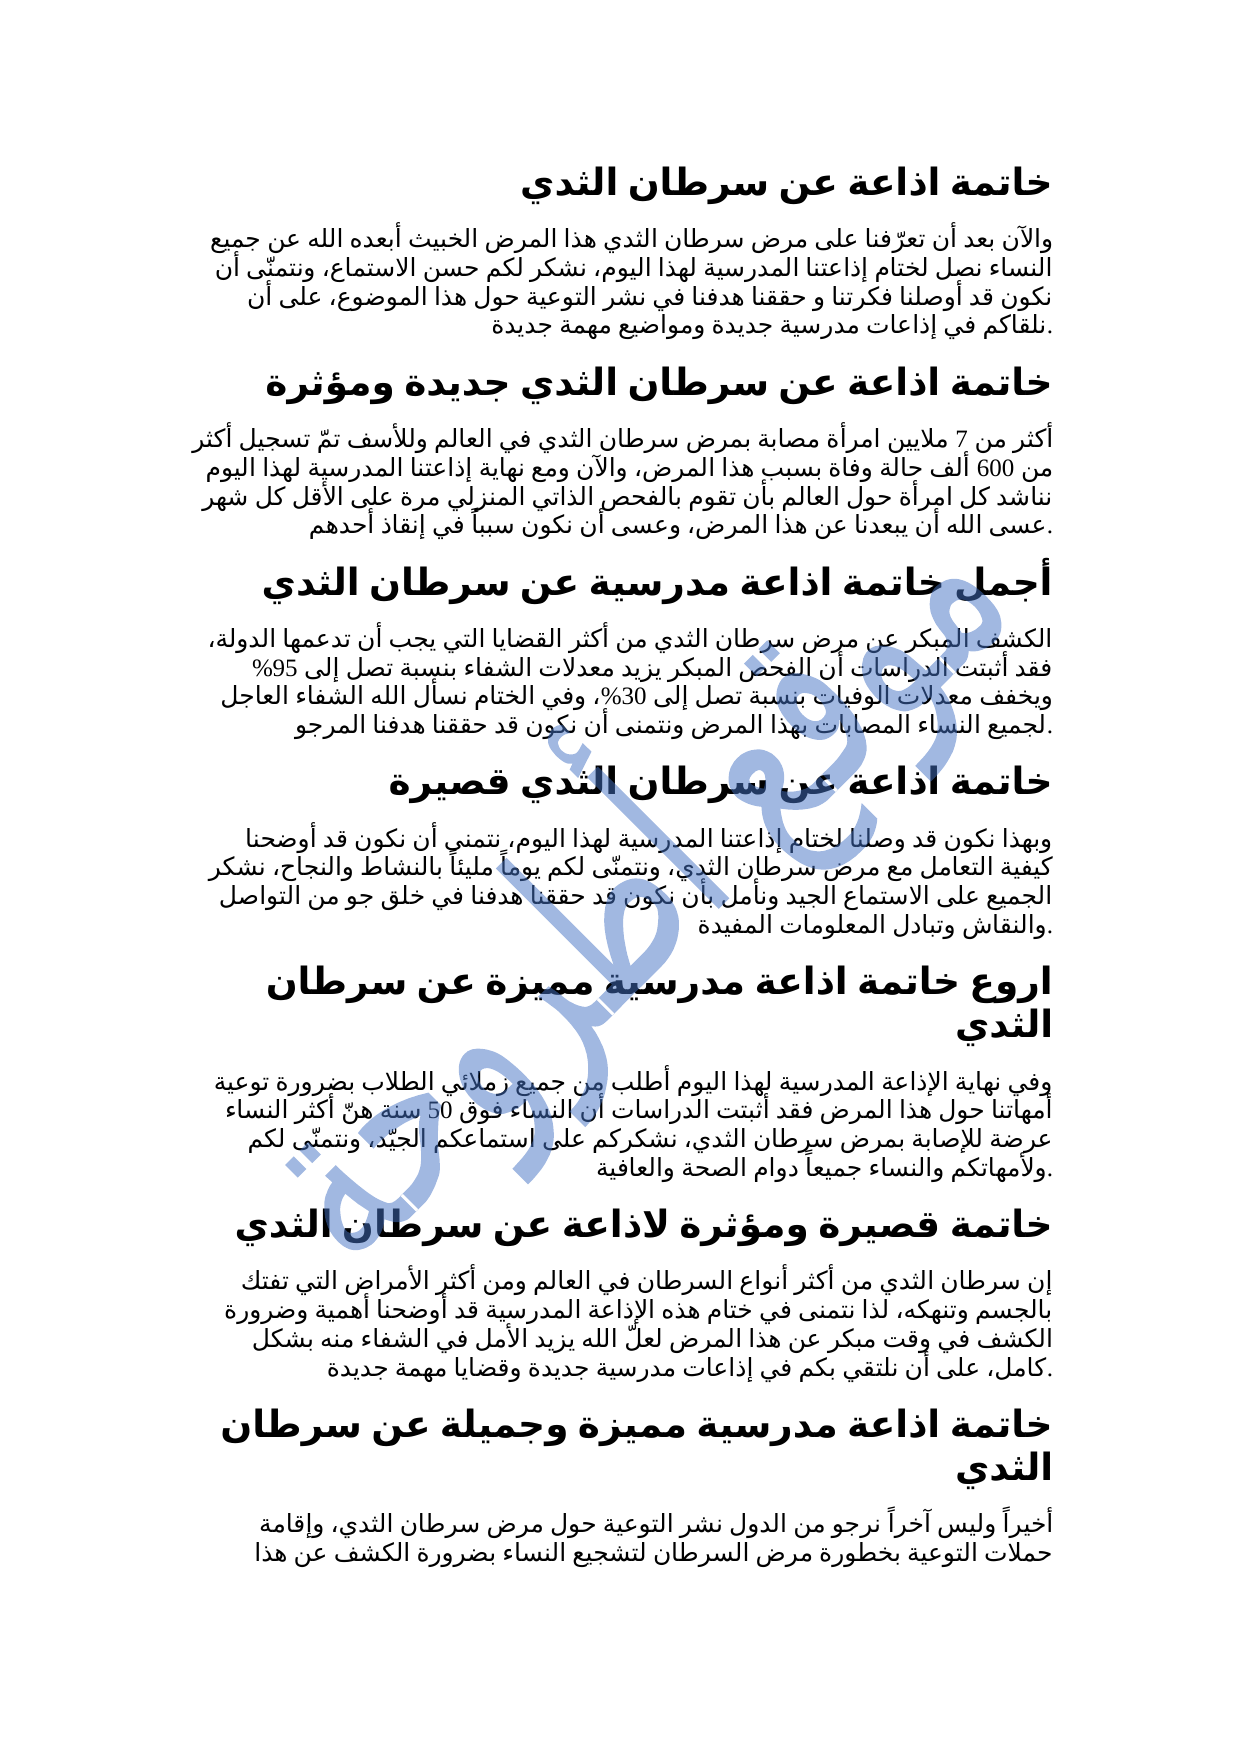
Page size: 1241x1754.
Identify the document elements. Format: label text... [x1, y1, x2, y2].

text وبهذا نكون قد وصلنا لختام إذاعتنا المدرسية لهذا اليوم، نتمنى أن نكون قد أوضحنا كيفية التعامل مع مرض سرطان الثدي، ونتمنّى لكم يوماً مليئاً بالنشاط والنجاح، نشكر الجميع على الاستماع الجيد ونأمل بأن نكون قد حققنا هدفنا في خلق جو من التواصل والنقاش وتبادل المعلومات المفيدة. [187, 824, 1053, 939]
subtitle أجمل خاتمة اذاعة مدرسية عن سرطان الثدي [187, 560, 1053, 603]
text إن سرطان الثدي من أكثر أنواع السرطان في العالم ومن أكثر الأمراض التي تفتك بالجسم وتنهكه، لذا نتمنى في ختام هذه الإذاعة المدرسية قد أوضحنا أهمية وضرورة الكشف في وقت مبكر عن هذا المرض لعلّ الله يزيد الأمل في الشفاء منه بشكل كامل، على أن نلتقي بكم في إذاعات مدرسية جديدة وقضايا مهمة جديدة. [187, 1266, 1053, 1381]
subtitle خاتمة اذاعة عن سرطان الثدي جديدة ومؤثرة [187, 360, 1053, 403]
subtitle خاتمة قصيرة ومؤثرة لاذاعة عن سرطان الثدي [341, 1202, 368, 1232]
subtitle اروع خاتمة اذاعة مدرسية مميزة عن سرطان الثدي [593, 959, 1053, 1046]
subtitle خاتمة قصيرة ومؤثرة لاذاعة عن سرطان الثدي [187, 1202, 341, 1246]
subtitle خاتمة اذاعة عن سرطان الثدي قصيرة [187, 760, 734, 803]
subtitle خاتمة اذاعة مدرسية مميزة وجميلة عن سرطان الثدي [187, 1402, 1053, 1488]
subtitle خاتمة اذاعة عن سرطان الثدي قصيرة [826, 760, 1053, 803]
subtitle خاتمة اذاعة عن سرطان الثدي [187, 160, 1053, 203]
subtitle خاتمة اذاعة عن سرطان الثدي قصيرة [780, 760, 835, 791]
text والآن بعد أن تعرّفنا على مرض سرطان الثدي هذا المرض الخبيث أبعده الله عن جميع النساء نصل لختام إذاعتنا المدرسية لهذا اليوم، نشكر لكم حسن الاستماع، ونتمنّى أن نكون قد أوصلنا فكرتنا و حققنا هدفنا في نشر التوعية حول هذا الموضوع، على أن نلقاكم في إذاعات مدرسية جديدة ومواضيع مهمة جديدة. [187, 224, 1053, 339]
subtitle اروع خاتمة اذاعة مدرسية مميزة عن سرطان الثدي [187, 959, 609, 1046]
subtitle خاتمة قصيرة ومؤثرة لاذاعة عن سرطان الثدي [371, 1202, 1053, 1246]
text وفي نهاية الإذاعة المدرسية لهذا اليوم أطلب من جميع زملائي الطلاب بضرورة توعية أمهاتنا حول هذا المرض فقد أثبتت الدراسات أن النساء فوق 50 سنة هنّ أكثر النساء عرضة للإصابة بمرض سرطان الثدي، نشكركم على استماعكم الجيّد، ونتمنّى لكم ولأمهاتكم والنساء جميعاً دوام الصحة والعافية. [518, 1067, 1053, 1182]
text الكشف المبكر عن مرض سرطان الثدي من أكثر القضايا التي يجب أن تدعمها الدولة، فقد أثبتت الدراسات أن الفحص المبكر يزيد معدلات الشفاء بنسبة تصل إلى 95% ويخفف معدلات الوفيات بنسبة تصل إلى 30%، وفي الختام نسأل الله الشفاء العاجل لجميع النساء المصابات بهذا المرض ونتمنى أن نكون قد حققنا هدفنا المرجو. [187, 624, 946, 739]
text أخيراً وليس آخراً نرجو من الدول نشر التوعية حول مرض سرطان الثدي، وإقامة حملات التوعية بخطورة مرض السرطان لتشجيع النساء بضرورة الكشف عن هذا المرض في وقت مبكّر سواء الكشف الذاتي أو عند الطبيب حتى تزداد نسب الشفاء منه، ونتمنّى أن نكون قد نجحنا في خلق جو ممتع وتعليمي حول قضايا المجتمع المهمة. [187, 1509, 1053, 1567]
text أكثر من 7 ملايين امرأة مصابة بمرض سرطان الثدي في العالم وللأسف تمّ تسجيل أكثر من 600 ألف حالة وفاة بسبب هذا المرض، والآن ومع نهاية إذاعتنا المدرسية لهذا اليوم نناشد كل امرأة حول العالم بأن تقوم بالفحص الذاتي المنزلي مرة على الأقل كل شهر عسى الله أن يبعدنا عن هذا المرض، وعسى أن نكون سبباً في إنقاذ أحدهم. [187, 424, 1053, 539]
text وفي نهاية الإذاعة المدرسية لهذا اليوم أطلب من جميع زملائي الطلاب بضرورة توعية أمهاتنا حول هذا المرض فقد أثبتت الدراسات أن النساء فوق 50 سنة هنّ أكثر النساء عرضة للإصابة بمرض سرطان الثدي، نشكركم على استماعكم الجيّد، ونتمنّى لكم ولأمهاتكم والنساء جميعاً دوام الصحة والعافية. [187, 1067, 534, 1182]
text الكشف المبكر عن مرض سرطان الثدي من أكثر القضايا التي يجب أن تدعمها الدولة، فقد أثبتت الدراسات أن الفحص المبكر يزيد معدلات الشفاء بنسبة تصل إلى 95% ويخفف معدلات الوفيات بنسبة تصل إلى 30%، وفي الختام نسأل الله الشفاء العاجل لجميع النساء المصابات بهذا المرض ونتمنى أن نكون قد حققنا هدفنا المرجو. [942, 624, 1053, 739]
